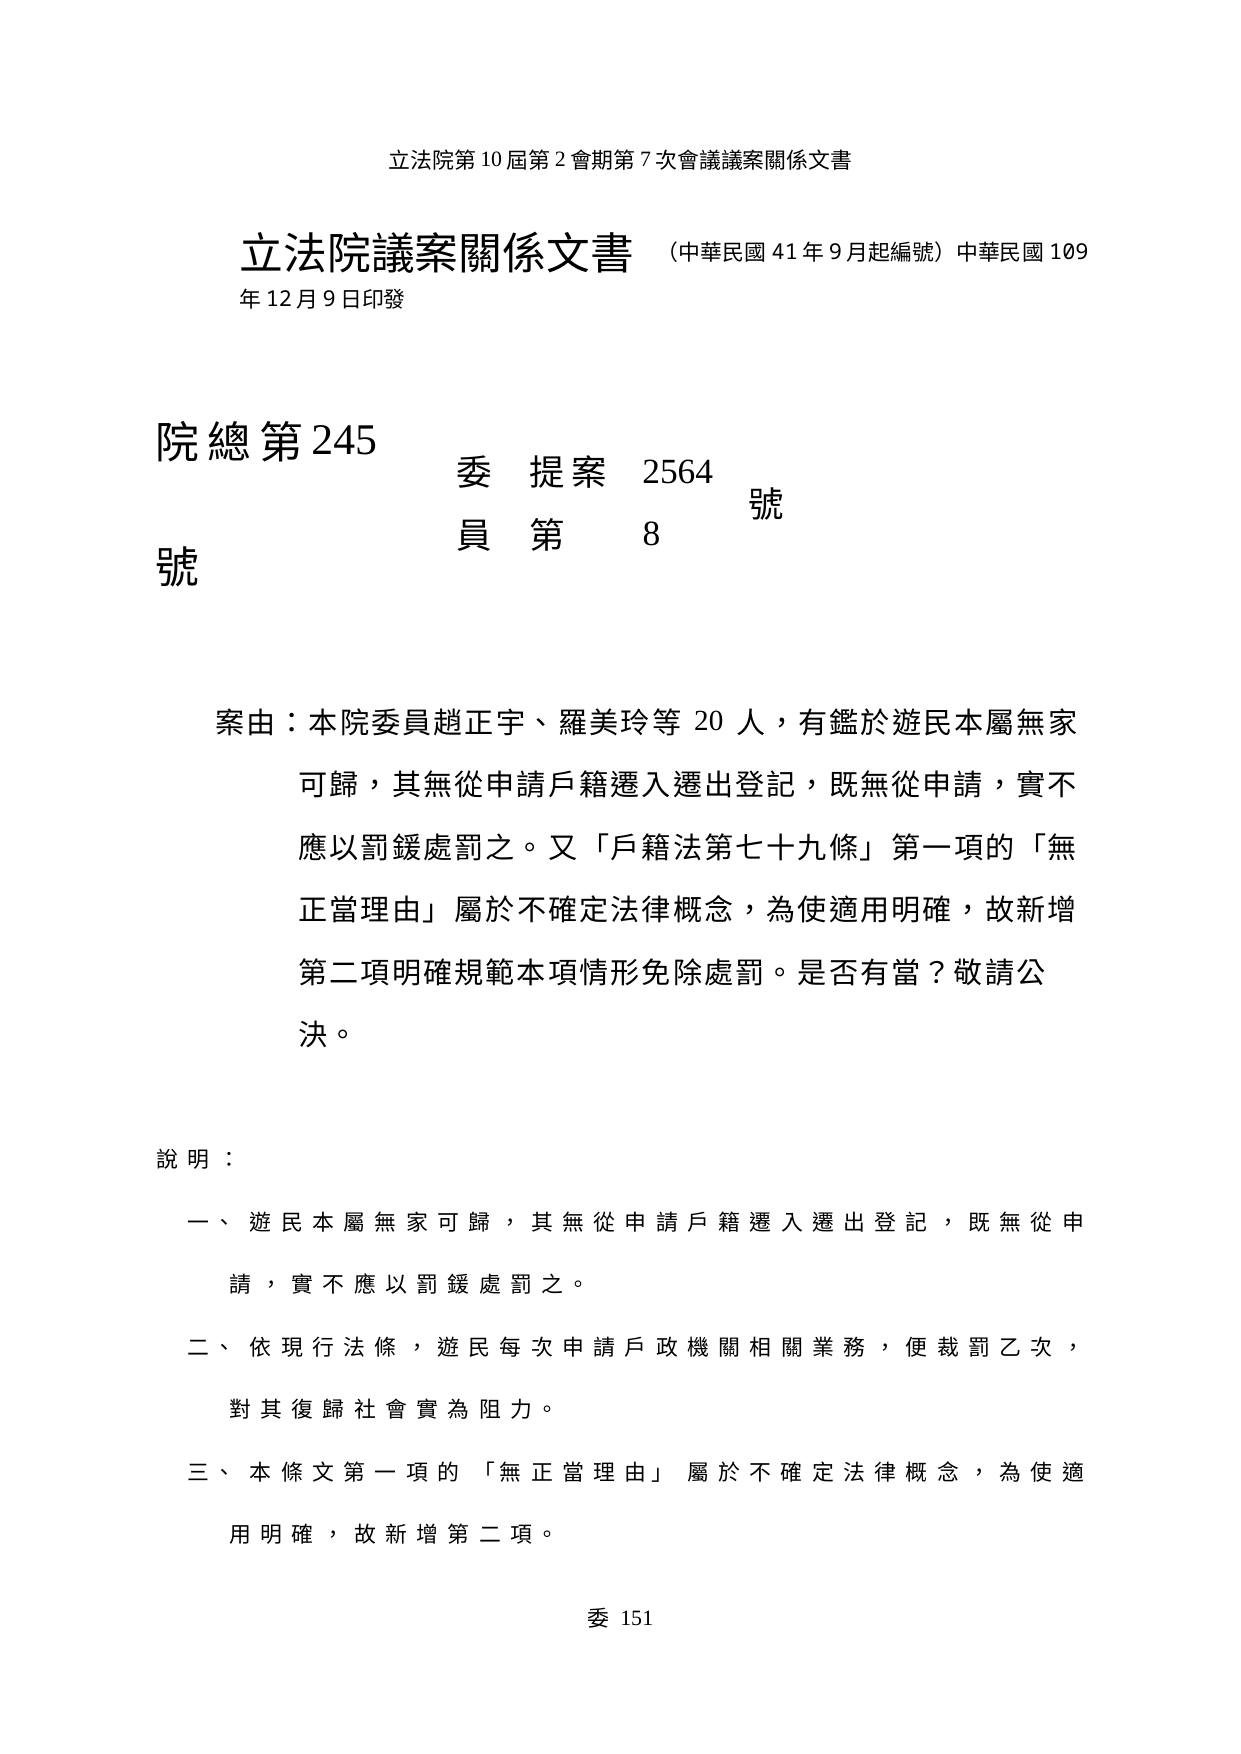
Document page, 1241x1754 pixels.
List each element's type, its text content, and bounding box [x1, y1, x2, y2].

text 案由：本院委員趙正宇、羅美玲等20人，有鑑於遊民本屬無家可歸，其無從申請戶籍遷入遷出登記，既無從申請，實不應以罰鍰處罰之。又「戶籍法第七十九條」第一項的「無正當理由」屬於不確定法律概念，為使適用明確，故新增第二項明確規範本項情形免除處罰。是否有當？敬請公決。 [206, 689, 1089, 1064]
text 三、本條文第一項的「無正當理由」屬於不確定法律概念，為使適用明確，故新增第二項。 [173, 1439, 1089, 1564]
table_header [782, 377, 797, 627]
table_header [778, 377, 782, 494]
text 一、遊民本屬無家可歸，其無從申請戶籍遷入遷出登記，既無從申請，實不應以罰鍰處罰之。 [173, 1189, 1089, 1314]
table_header 提案第 [523, 377, 629, 627]
table_header 號 [741, 377, 778, 627]
table_header [778, 496, 782, 517]
text 說明： [151, 1127, 1089, 1189]
text 立法院議案關係文書 （中華民國41年9月起編號）中華民國109年12月9日印發 [239, 219, 1089, 314]
table_header 25648 [629, 377, 741, 627]
table_header 院總第245號 [151, 377, 409, 627]
table_header [778, 518, 782, 627]
text 二、依現行法條，遊民每次申請戶政機關相關業務，便裁罰乙次，對其復歸社會實為阻力。 [173, 1314, 1089, 1439]
table_header 委員 [409, 377, 523, 627]
